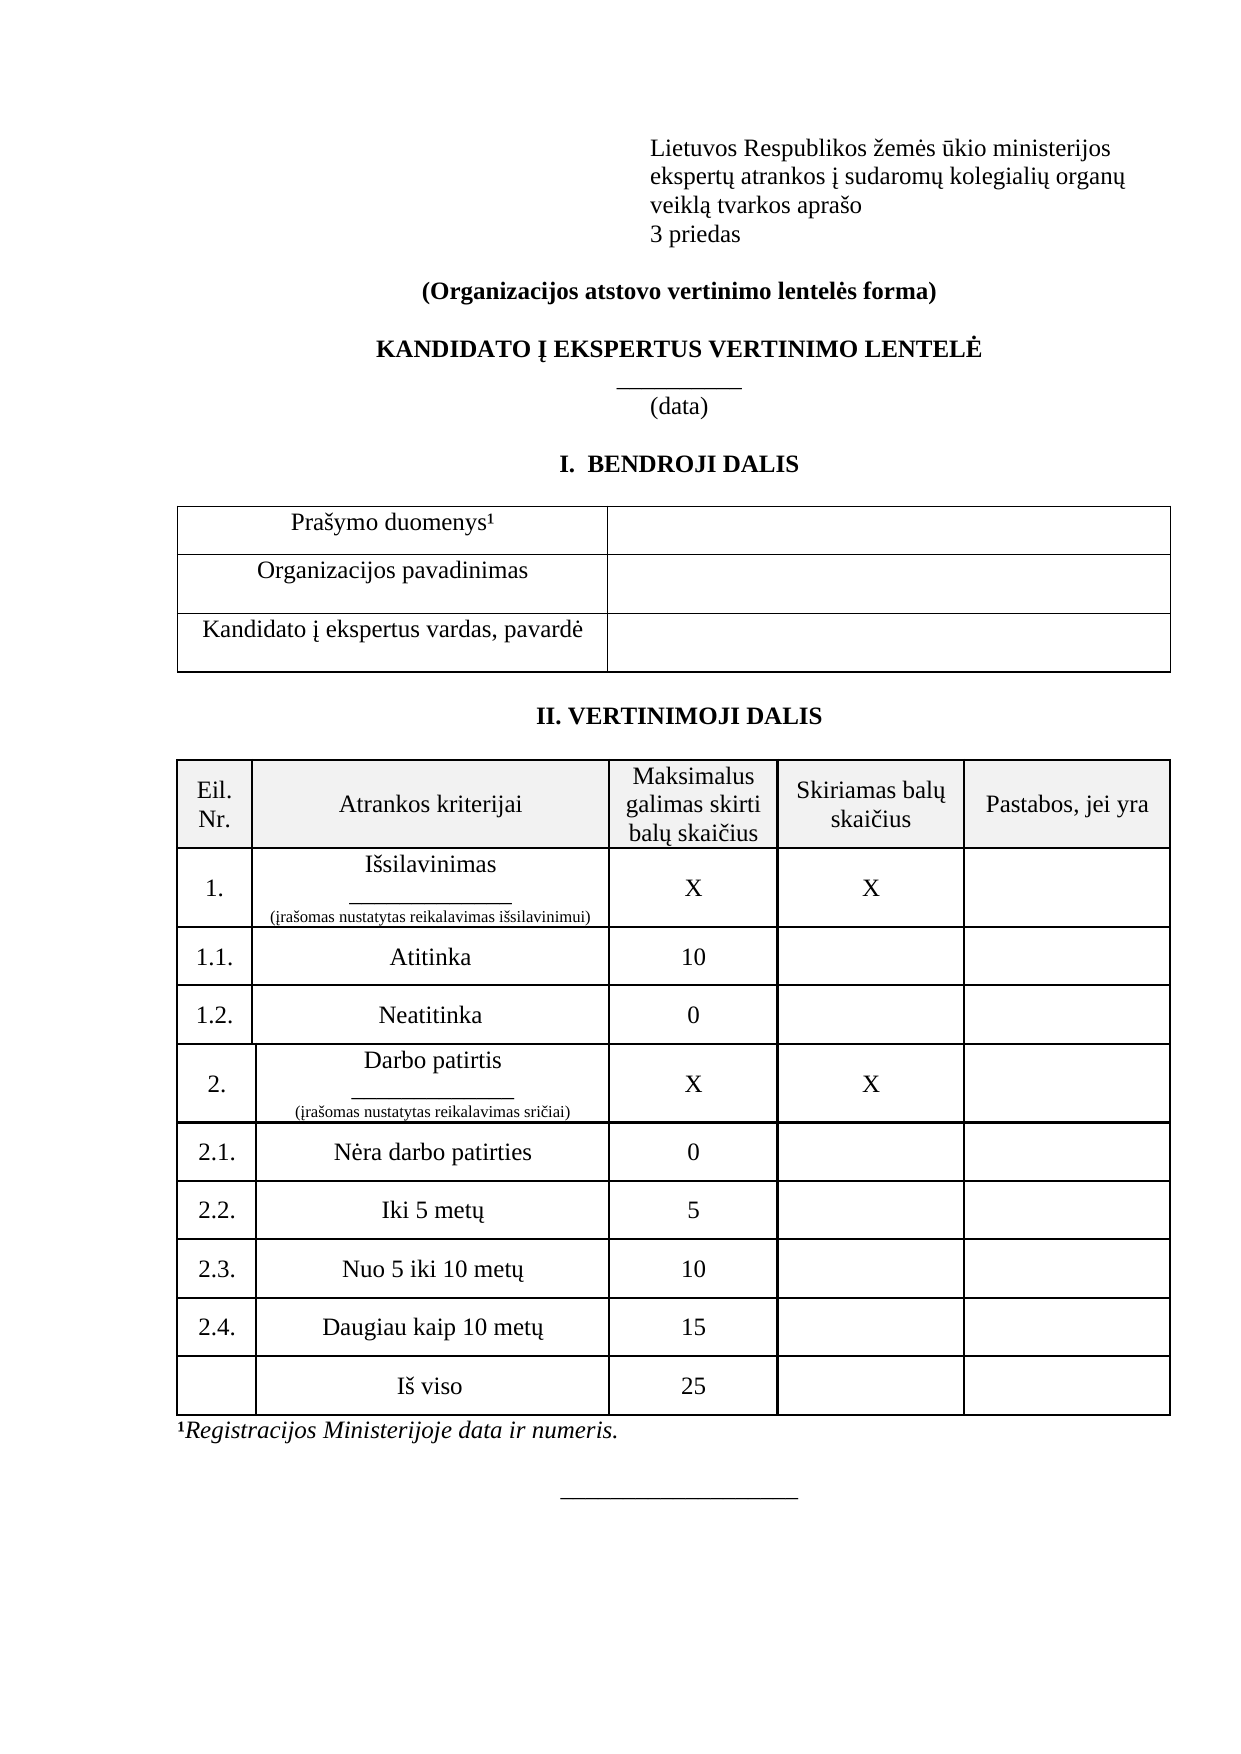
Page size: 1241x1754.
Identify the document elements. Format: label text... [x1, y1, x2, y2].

table_cell Neatitinka [253, 986, 608, 1043]
text 3 priedas [650, 219, 1181, 248]
text ekspertų atrankos į sudaromų kolegialių organų [650, 161, 1181, 190]
table_cell [965, 1299, 1169, 1355]
table_cell [779, 1124, 963, 1180]
table_cell 1.2. [178, 986, 251, 1043]
text veiklą tvarkos aprašo [650, 190, 1181, 219]
table_cell [779, 928, 963, 984]
table_cell 2. [178, 1045, 255, 1121]
table_cell X [610, 1045, 776, 1121]
table_header Pastabos, jei yra [965, 761, 1169, 847]
table_cell Kandidato į ekspertus vardas, pavardė [178, 614, 607, 671]
table_cell 2.4. [178, 1299, 255, 1355]
table_cell 2.3. [178, 1240, 255, 1297]
table_header Atrankos kriterijai [253, 761, 608, 847]
table_cell [965, 1240, 1169, 1297]
table_cell Darbo patirtis _____________ (įrašomas nustatytas reikalavimas sričiai) [257, 1045, 608, 1121]
table_header Skiriamas balų skaičius [779, 761, 963, 847]
table_header Eil. Nr. [178, 761, 251, 847]
table_cell 2.2. [178, 1182, 255, 1238]
table_cell Nuo 5 iki 10 metų [257, 1240, 608, 1297]
table_cell [779, 1357, 963, 1413]
text KANDIDATO Į EKSPERTUS VERTINIMO LENTELĖ [177, 334, 1181, 363]
table_cell [965, 928, 1169, 984]
table_cell Daugiau kaip 10 metų [257, 1299, 608, 1355]
table_header Prašymo duomenys¹ [178, 507, 607, 554]
table_cell [965, 1357, 1169, 1413]
table_cell X [779, 1045, 963, 1121]
table_cell 10 [610, 928, 776, 984]
table_cell [965, 1045, 1169, 1121]
table_cell [965, 986, 1169, 1043]
table_cell 2.1. [178, 1124, 255, 1180]
text Lietuvos Respublikos žemės ūkio ministerijos [650, 133, 1181, 161]
text __________ [177, 363, 1181, 391]
table_cell Atitinka [253, 928, 608, 984]
table_cell X [610, 849, 776, 926]
text ¹Registracijos Ministerijoje data ir numeris. [177, 1416, 1181, 1444]
text (Organizacijos atstovo vertinimo lentelės forma) [177, 276, 1181, 305]
table_cell [965, 1182, 1169, 1238]
table_cell 15 [610, 1299, 776, 1355]
table_cell 10 [610, 1240, 776, 1297]
table_cell 25 [610, 1357, 776, 1413]
table_cell [779, 1240, 963, 1297]
table_cell X [779, 849, 963, 926]
table_cell 0 [610, 986, 776, 1043]
text (data) [177, 391, 1181, 420]
table_cell Iki 5 metų [257, 1182, 608, 1238]
table_header [608, 507, 1170, 554]
table_cell [779, 986, 963, 1043]
text ___________________ [177, 1473, 1181, 1502]
table_cell 0 [610, 1124, 776, 1180]
table_cell [779, 1299, 963, 1355]
table_cell 1. [178, 849, 251, 926]
table_cell Organizacijos pavadinimas [178, 555, 607, 613]
table_cell Iš viso [257, 1357, 608, 1413]
table_cell Išsilavinimas _____________ (įrašomas nustatytas reikalavimas išsilavinimui) [253, 849, 608, 926]
table_cell 5 [610, 1182, 776, 1238]
table_cell [178, 1357, 255, 1413]
table_cell [608, 614, 1170, 671]
table_cell [965, 849, 1169, 926]
text I. BENDROJI DALIS [177, 449, 1181, 478]
table_cell [965, 1124, 1169, 1180]
text II. VERTINIMOJI DALIS [177, 701, 1181, 730]
table_header Maksimalus galimas skirti balų skaičius [610, 761, 776, 847]
table_cell [779, 1182, 963, 1238]
table_cell 1.1. [178, 928, 251, 984]
table_cell [608, 555, 1170, 613]
table_cell Nėra darbo patirties [257, 1124, 608, 1180]
